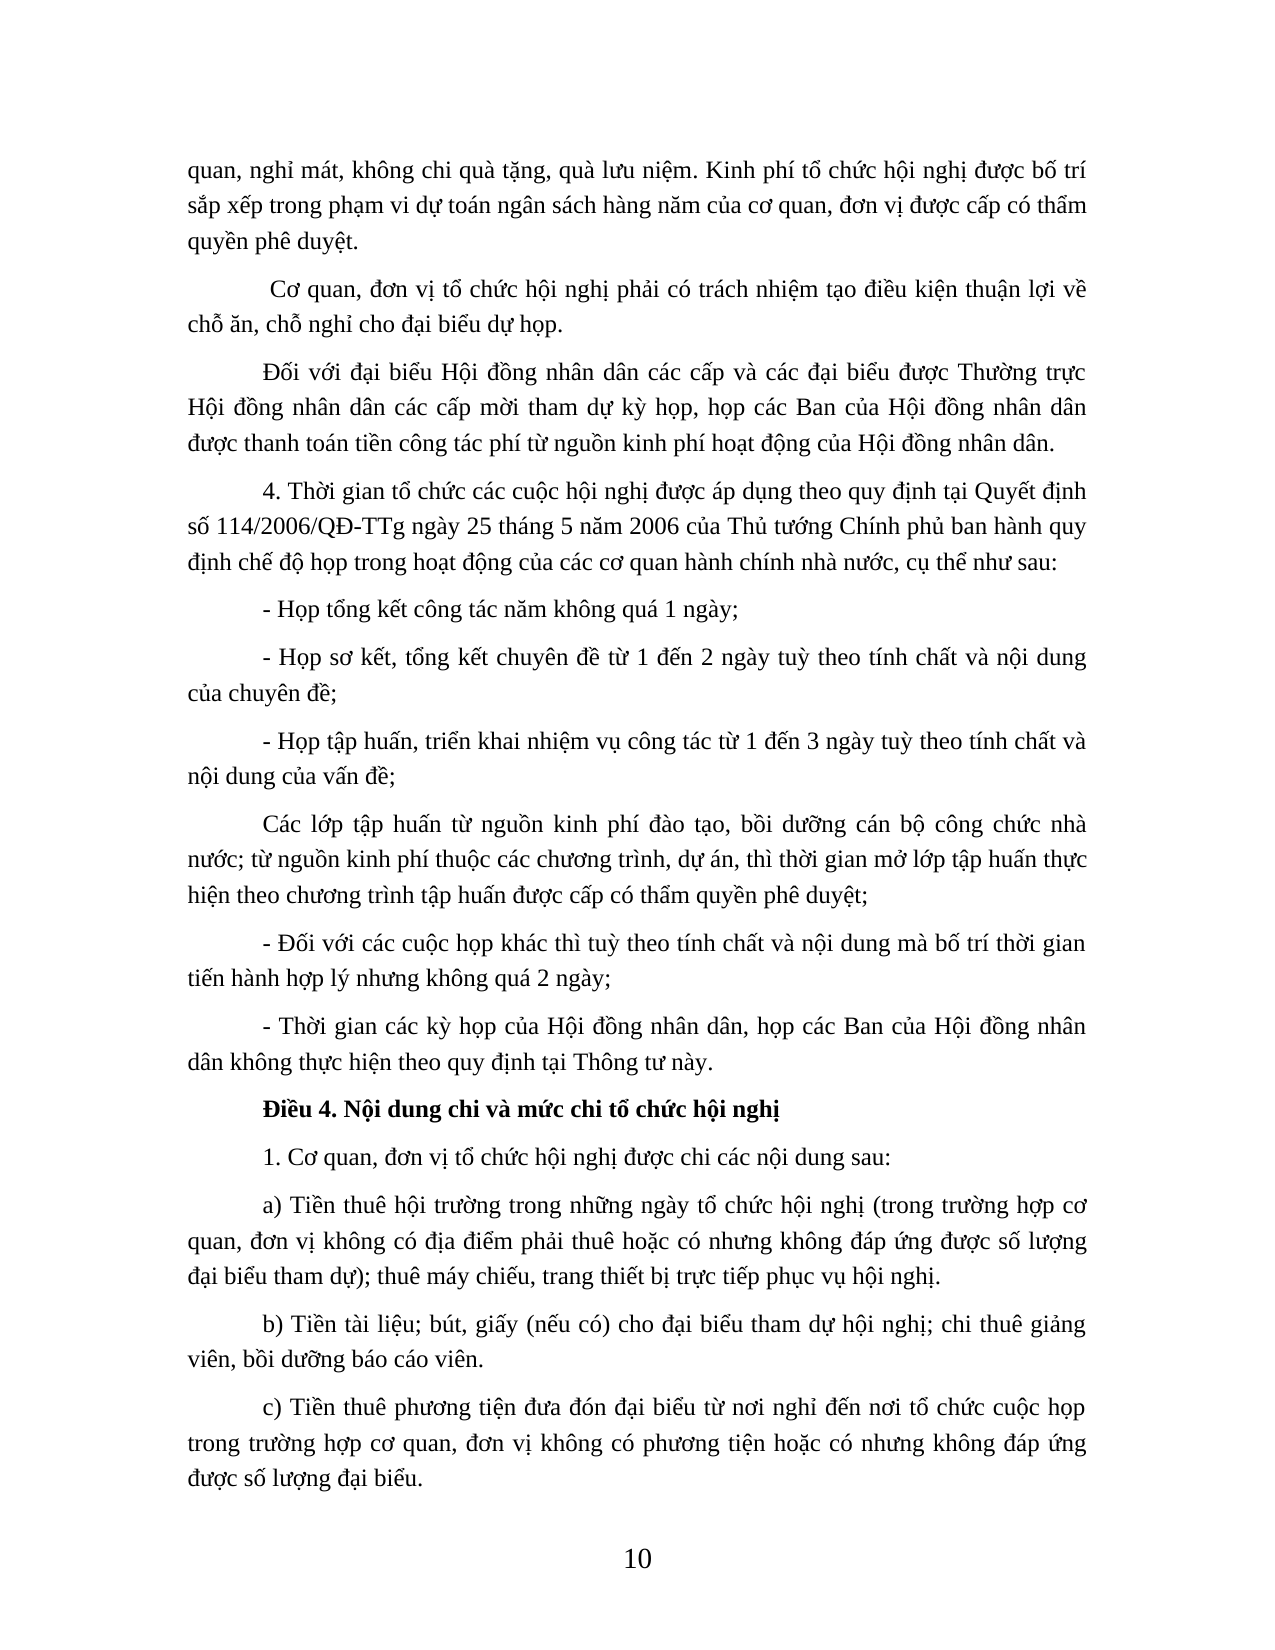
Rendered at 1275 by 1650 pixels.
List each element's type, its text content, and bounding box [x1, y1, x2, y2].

text - Thời gian các kỳ họp của Hội đồng nhân dân, họp các Ban của Hội đồng nhân dân không thực hiện theo quy định tại Thông tư này. [187, 1006, 1088, 1077]
text - Đối với các cuộc họp khác thì tuỳ theo tính chất và nội dung mà bố trí thời gian tiến hành hợp lý nhưng không quá 2 ngày; [187, 923, 1088, 994]
text - Họp tổng kết công tác năm không quá 1 ngày; [187, 589, 1088, 625]
text b) Tiền tài liệu; bút, giấy (nếu có) cho đại biểu tham dự hội nghị; chi thuê giảng viên, bồi dưỡng báo cáo viên. [187, 1304, 1088, 1375]
text - Họp tập huấn, triển khai nhiệm vụ công tác từ 1 đến 3 ngày tuỳ theo tính chất và nội dung của vấn đề; [187, 721, 1088, 792]
text Điều 4. Nội dung chi và mức chi tổ chức hội nghị [187, 1089, 1088, 1125]
text 4. Thời gian tổ chức các cuộc hội nghị được áp dụng theo quy định tại Quyết định số 114/2006/QĐ-TTg ngày 25 tháng 5 năm 2006 của Thủ tướng Chính phủ ban hành quy định chế độ họp trong hoạt động của các cơ quan hành chính nhà nước, cụ thể như sau: [187, 471, 1088, 577]
text a) Tiền thuê hội trường trong những ngày tổ chức hội nghị (trong trường hợp cơ quan, đơn vị không có địa điểm phải thuê hoặc có nhưng không đáp ứng được số lượng đại biểu tham dự); thuê máy chiếu, trang thiết bị trực tiếp phục vụ hội nghị. [187, 1185, 1088, 1292]
text - Họp sơ kết, tổng kết chuyên đề từ 1 đến 2 ngày tuỳ theo tính chất và nội dung của chuyên đề; [187, 637, 1088, 708]
text Các lớp tập huấn từ nguồn kinh phí đào tạo, bồi dưỡng cán bộ công chức nhà nước; từ nguồn kinh phí thuộc các chương trình, dự án, thì thời gian mở lớp tập huấn thực hiện theo chương trình tập huấn được cấp có thẩm quyền phê duyệt; [187, 804, 1088, 910]
text Cơ quan, đơn vị tổ chức hội nghị phải có trách nhiệm tạo điều kiện thuận lợi về chỗ ăn, chỗ nghỉ cho đại biểu dự họp. [187, 269, 1088, 339]
text 1. Cơ quan, đơn vị tổ chức hội nghị được chi các nội dung sau: [187, 1137, 1088, 1173]
text c) Tiền thuê phương tiện đưa đón đại biểu từ nơi nghỉ đến nơi tổ chức cuộc họp trong trường hợp cơ quan, đơn vị không có phương tiện hoặc có nhưng không đáp ứng được số lượng đại biểu. [187, 1387, 1088, 1494]
text quan, nghỉ mát, không chi quà tặng, quà lưu niệm. Kinh phí tổ chức hội nghị được bố trí sắp xếp trong phạm vi dự toán ngân sách hàng năm của cơ quan, đơn vị được cấp có thẩm quyền phê duyệt. [187, 150, 1088, 256]
text Đối với đại biểu Hội đồng nhân dân các cấp và các đại biểu được Thường trực Hội đồng nhân dân các cấp mời tham dự kỳ họp, họp các Ban của Hội đồng nhân dân được thanh toán tiền công tác phí từ nguồn kinh phí hoạt động của Hội đồng nhân dân. [187, 352, 1088, 458]
